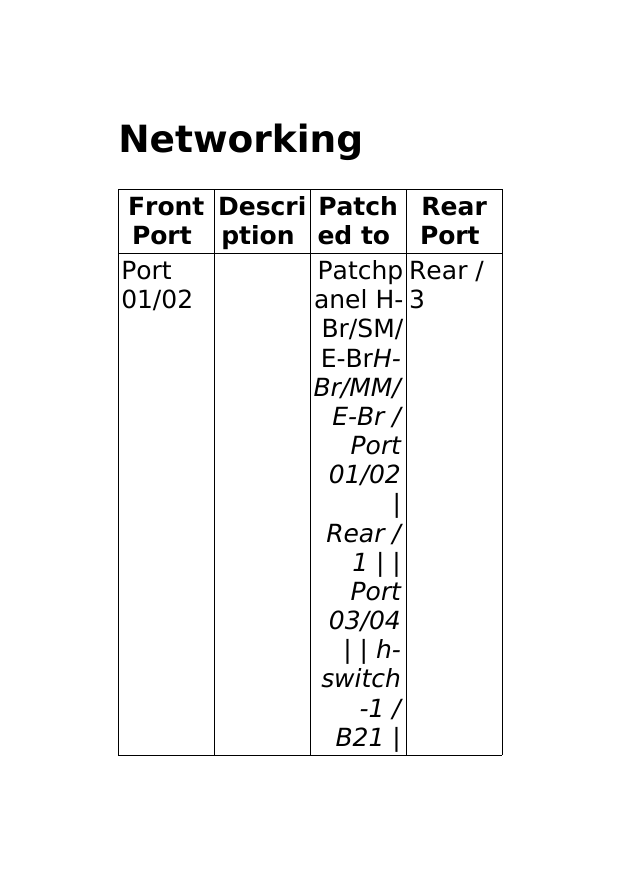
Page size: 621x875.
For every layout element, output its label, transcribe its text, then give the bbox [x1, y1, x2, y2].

table_cell Rear / 3 [407, 254, 502, 755]
table_header Patched to [311, 190, 406, 253]
table_header Front Port [119, 190, 214, 253]
subtitle Networking [118, 118, 502, 162]
table_cell Patchpanel H-Br/SM/E-BrH-Br/MM/E-Br / Port 01/02 | Rear / 1 | | Port 03/04 | | h-switch-1 / B21 | [311, 254, 406, 755]
table_cell [215, 254, 310, 755]
table_header Rear Port [407, 190, 502, 253]
table_header Description [215, 190, 310, 253]
table_cell Port 01/02 [119, 254, 214, 755]
